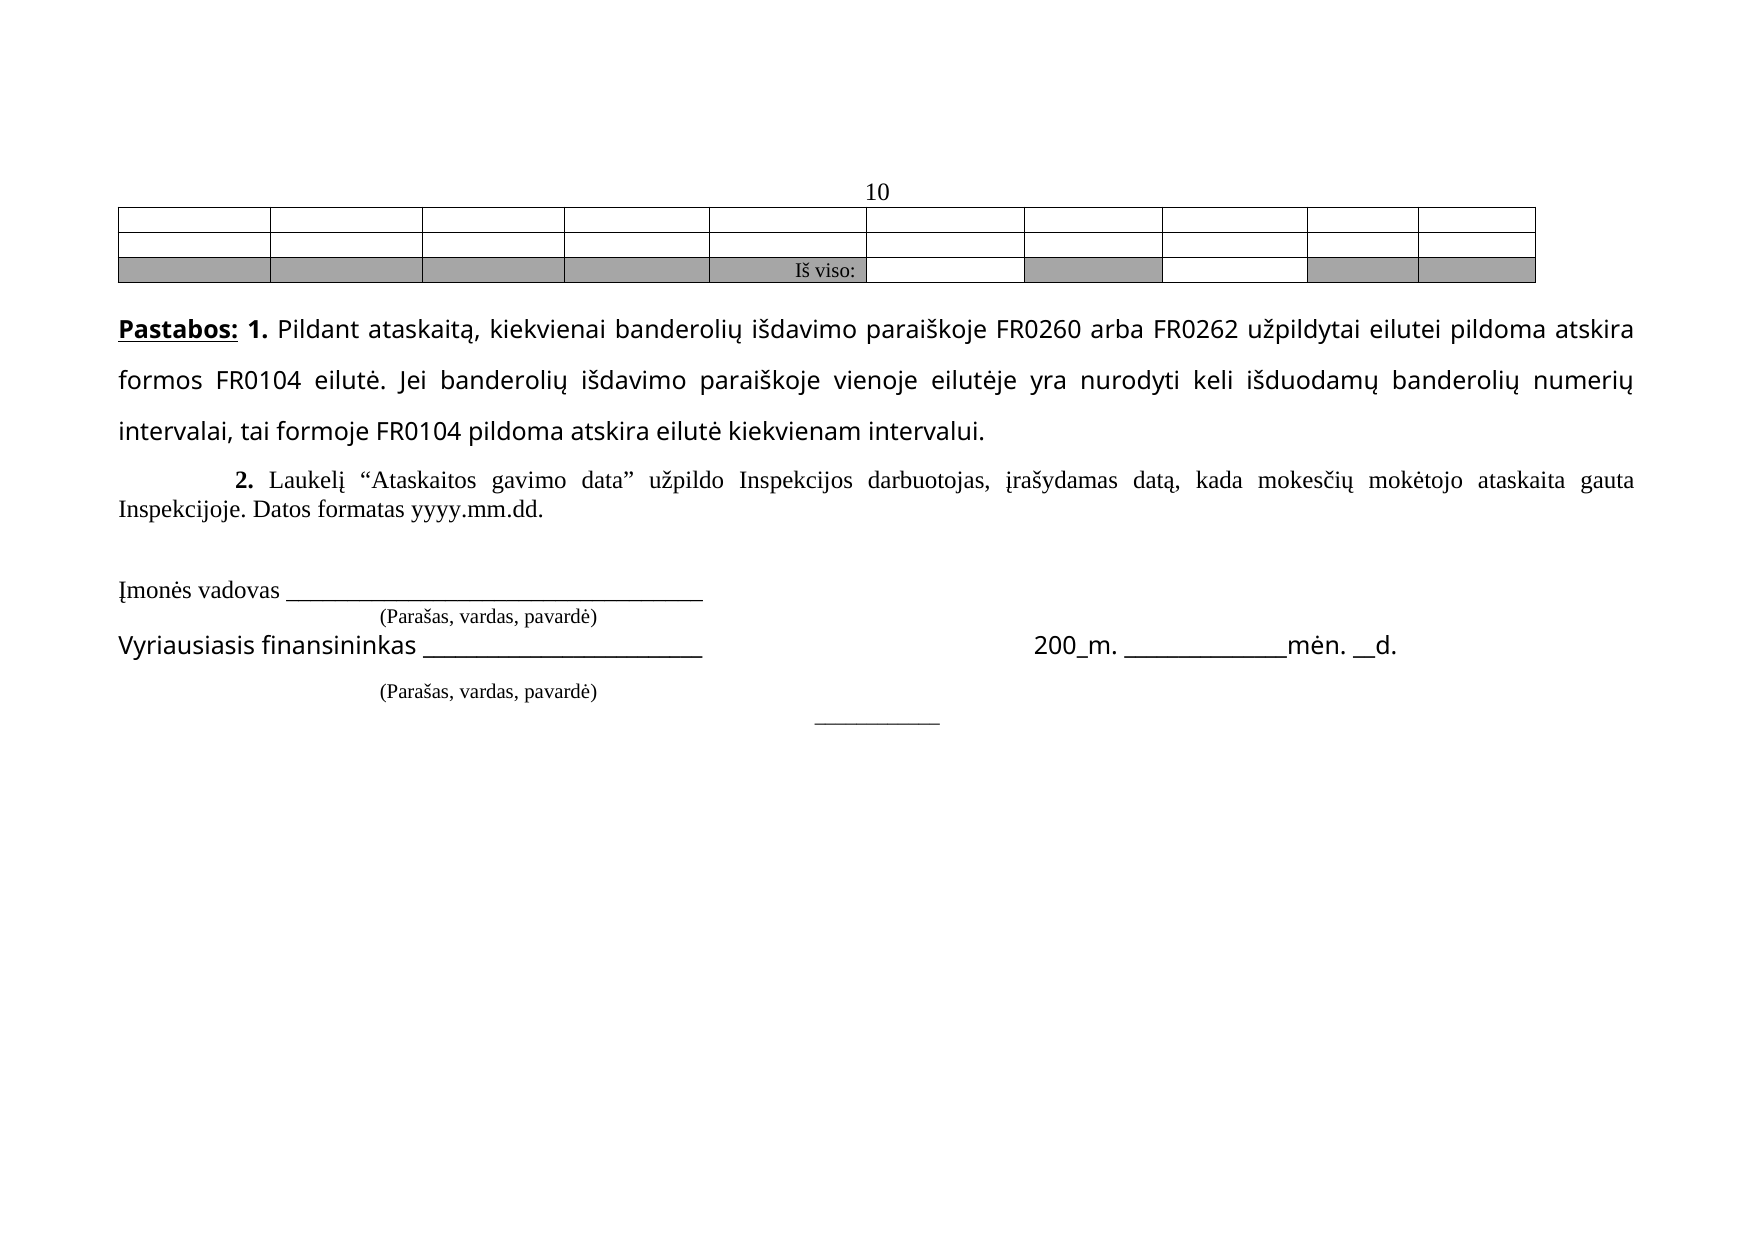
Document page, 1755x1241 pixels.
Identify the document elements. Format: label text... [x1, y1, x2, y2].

text Vyriausiasis finansininkas 200_m. mėn. __d. [118, 628, 1636, 662]
table_cell [1163, 258, 1307, 282]
text Pastabos: 1. Pildant ataskaitą, kiekvienai banderolių išdavimo paraiškoje FR0260 arba FR0262 užpildytai eilutei pildoma atskira formos FR0104 eilutė. Jei banderolių išdavimo paraiškoje vienoje eilutėje yra nurodyti keli išduodamų banderolių numerių intervalai, tai formoje FR0104 pildoma atskira eilutė kiekvienam intervalui. [118, 312, 1636, 448]
table_cell [423, 208, 564, 232]
table_cell [271, 208, 422, 232]
table_cell [1419, 208, 1535, 232]
table_cell [1308, 258, 1418, 282]
text 2. Laukelį “Ataskaitos gavimo data” užpildo Inspekcijos darbuotojas, įrašydamas datą, kada mokesčių mokėtojo ataskaita gauta Inspekcijoje. Datos formatas yyyy.mm.dd. [118, 465, 1636, 522]
table_cell [271, 233, 422, 257]
table_cell [1419, 233, 1535, 257]
table_cell [1308, 208, 1418, 232]
table_cell [710, 208, 866, 232]
table_cell [565, 208, 709, 232]
table_cell [423, 258, 564, 282]
table_cell [1025, 208, 1162, 232]
table_cell [1025, 258, 1162, 282]
text Įmonės vadovas [118, 575, 1636, 604]
table_cell [1419, 258, 1535, 282]
table_cell [867, 233, 1024, 257]
table_cell [565, 233, 709, 257]
table_cell [565, 258, 709, 282]
table_cell [867, 258, 1024, 282]
table_cell [1163, 233, 1307, 257]
table_cell [119, 208, 270, 232]
table_cell [710, 233, 866, 257]
table_cell [119, 258, 270, 282]
table_cell [1308, 233, 1418, 257]
table_cell [119, 233, 270, 257]
text (Parašas, vardas, pavardė) [118, 679, 1636, 703]
table_cell [1163, 208, 1307, 232]
table_cell Iš viso: [710, 258, 866, 282]
table_cell [423, 233, 564, 257]
table_cell [867, 208, 1024, 232]
table_cell [271, 258, 422, 282]
table_cell [1025, 233, 1162, 257]
text (Parašas, vardas, pavardė) [118, 604, 1636, 628]
text ____________ [118, 703, 1636, 727]
